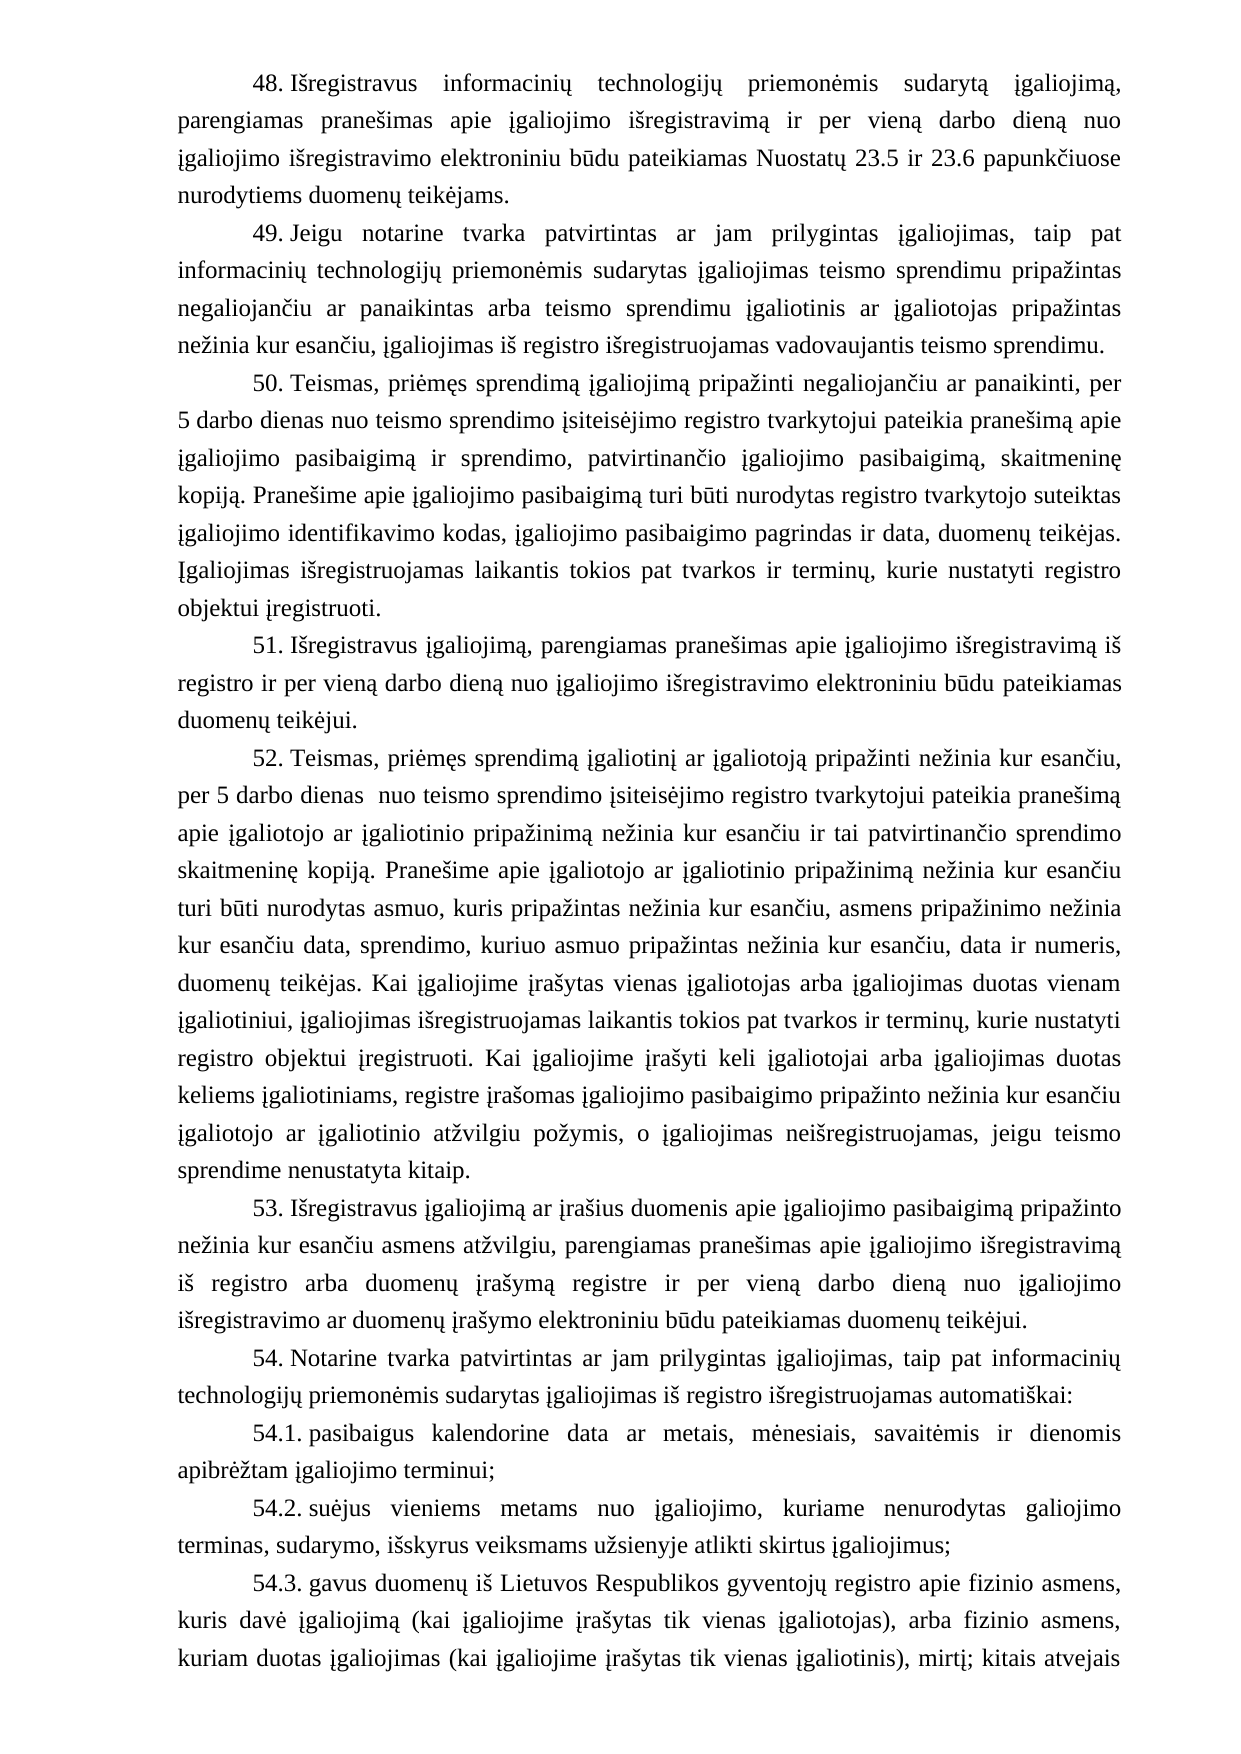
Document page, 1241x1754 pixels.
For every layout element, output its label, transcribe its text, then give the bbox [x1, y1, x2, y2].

text 51. Išregistravus įgaliojimą, parengiamas pranešimas apie įgaliojimo išregistravimą iš registro ir per vieną darbo dieną nuo įgaliojimo išregistravimo elektroniniu būdu pateikiamas duomenų teikėjui. [177, 622, 1122, 734]
text 54. Notarine tvarka patvirtintas ar jam prilygintas įgaliojimas, taip pat informacinių technologijų priemonėmis sudarytas įgaliojimas iš registro išregistruojamas automatiškai: [177, 1334, 1122, 1409]
text 53. Išregistravus įgaliojimą ar įrašius duomenis apie įgaliojimo pasibaigimą pripažinto nežinia kur esančiu asmens atžvilgiu, parengiamas pranešimas apie įgaliojimo išregistravimą iš registro arba duomenų įrašymą registre ir per vieną darbo dieną nuo įgaliojimo išregistravimo ar duomenų įrašymo elektroniniu būdu pateikiamas duomenų teikėjui. [177, 1184, 1122, 1334]
text 48. Išregistravus informacinių technologijų priemonėmis sudarytą įgaliojimą, parengiamas pranešimas apie įgaliojimo išregistravimą ir per vieną darbo dieną nuo įgaliojimo išregistravimo elektroniniu būdu pateikiamas Nuostatų 23.5 ir 23.6 papunkčiuose nurodytiems duomenų teikėjams. [177, 59, 1122, 209]
text 50. Teismas, priėmęs sprendimą įgaliojimą pripažinti negaliojančiu ar panaikinti, per 5 darbo dienas nuo teismo sprendimo įsiteisėjimo registro tvarkytojui pateikia pranešimą apie įgaliojimo pasibaigimą ir sprendimo, patvirtinančio įgaliojimo pasibaigimą, skaitmeninę kopiją. Pranešime apie įgaliojimo pasibaigimą turi būti nurodytas registro tvarkytojo suteiktas įgaliojimo identifikavimo kodas, įgaliojimo pasibaigimo pagrindas ir data, duomenų teikėjas. Įgaliojimas išregistruojamas laikantis tokios pat tvarkos ir terminų, kurie nustatyti registro objektui įregistruoti. [177, 359, 1122, 622]
text 54.1. pasibaigus kalendorine data ar metais, mėnesiais, savaitėmis ir dienomis apibrėžtam įgaliojimo terminui; [177, 1409, 1122, 1484]
text 54.2. suėjus vieniems metams nuo įgaliojimo, kuriame nenurodytas galiojimo terminas, sudarymo, išskyrus veiksmams užsienyje atlikti skirtus įgaliojimus; [177, 1484, 1122, 1559]
text 54.3. gavus duomenų iš Lietuvos Respublikos gyventojų registro apie fizinio asmens, kuris davė įgaliojimą (kai įgaliojime įrašytas tik vienas įgaliotojas), arba fizinio asmens, kuriam duotas įgaliojimas (kai įgaliojime įrašytas tik vienas įgaliotinis), mirtį; kitais atvejais [177, 1559, 1122, 1672]
text 49. Jeigu notarine tvarka patvirtintas ar jam prilygintas įgaliojimas, taip pat informacinių technologijų priemonėmis sudarytas įgaliojimas teismo sprendimu pripažintas negaliojančiu ar panaikintas arba teismo sprendimu įgaliotinis ar įgaliotojas pripažintas nežinia kur esančiu, įgaliojimas iš registro išregistruojamas vadovaujantis teismo sprendimu. [177, 209, 1122, 359]
text 52. Teismas, priėmęs sprendimą įgaliotinį ar įgaliotoją pripažinti nežinia kur esančiu, per 5 darbo dienas nuo teismo sprendimo įsiteisėjimo registro tvarkytojui pateikia pranešimą apie įgaliotojo ar įgaliotinio pripažinimą nežinia kur esančiu ir tai patvirtinančio sprendimo skaitmeninę kopiją. Pranešime apie įgaliotojo ar įgaliotinio pripažinimą nežinia kur esančiu turi būti nurodytas asmuo, kuris pripažintas nežinia kur esančiu, asmens pripažinimo nežinia kur esančiu data, sprendimo, kuriuo asmuo pripažintas nežinia kur esančiu, data ir numeris, duomenų teikėjas. Kai įgaliojime įrašytas vienas įgaliotojas arba įgaliojimas duotas vienam įgaliotiniui, įgaliojimas išregistruojamas laikantis tokios pat tvarkos ir terminų, kurie nustatyti registro objektui įregistruoti. Kai įgaliojime įrašyti keli įgaliotojai arba įgaliojimas duotas keliems įgaliotiniams, registre įrašomas įgaliojimo pasibaigimo pripažinto nežinia kur esančiu įgaliotojo ar įgaliotinio atžvilgiu požymis, o įgaliojimas neišregistruojamas, jeigu teismo sprendime nenustatyta kitaip. [177, 734, 1122, 1184]
